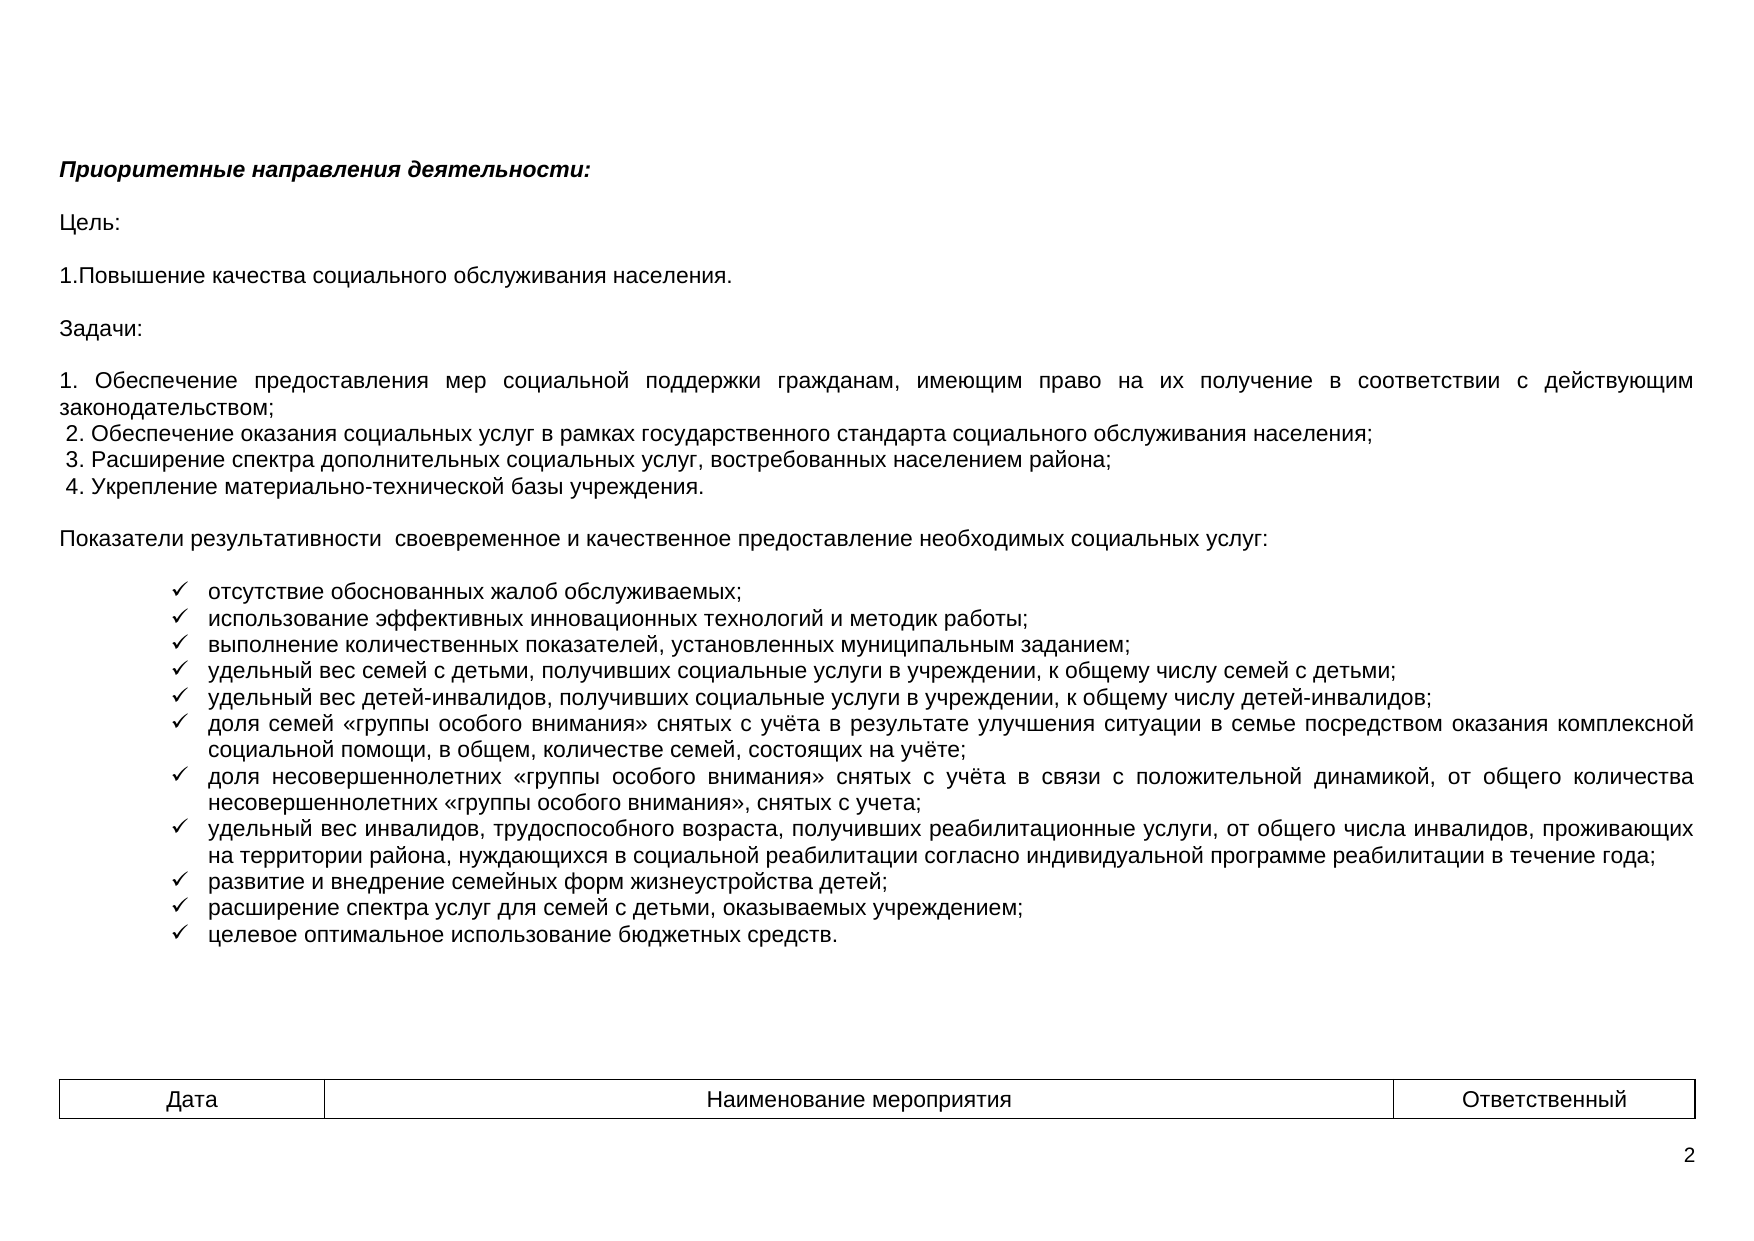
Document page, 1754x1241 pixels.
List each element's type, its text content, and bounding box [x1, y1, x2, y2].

list отсутствие обоснованных жалоб обслуживаемых; [170, 578, 1695, 604]
list расширение спектра услуг для семей с детьми, оказываемых учреждением; [170, 894, 1695, 921]
text 1. Обеспечение предоставления мер социальной поддержки гражданам, имеющим право на их получение в соответствии с действующим законодательством; [59, 367, 1695, 420]
list удельный вес инвалидов, трудоспособного возраста, получивших реабилитационные услуги, от общего числа инвалидов, проживающих на территории района, нуждающихся в социальной реабилитации согласно индивидуальной программе реабилитации в течение года; [170, 815, 1695, 868]
text 1.Повышение качества социального обслуживания населения. [59, 262, 1695, 288]
list удельный вес детей-инвалидов, получивших социальные услуги в учреждении, к общему числу детей-инвалидов; [170, 683, 1695, 710]
table_header Дата [60, 1080, 324, 1118]
text Приоритетные направления деятельности: [59, 156, 1695, 183]
table_header Наименование мероприятия [325, 1080, 1393, 1118]
list доля несовершеннолетних «группы особого внимания» снятых с учёта в связи с положительной динамикой, от общего количества несовершеннолетних «группы особого внимания», снятых с учета; [170, 763, 1695, 815]
list использование эффективных инновационных технологий и методик работы; [170, 604, 1695, 631]
text Показатели результативности своевременное и качественное предоставление необходимых социальных услуг: [59, 525, 1695, 552]
list удельный вес семей с детьми, получивших социальные услуги в учреждении, к общему числу семей с детьми; [170, 657, 1695, 683]
text 2. Обеспечение оказания социальных услуг в рамках государственного стандарта социального обслуживания населения; [59, 420, 1695, 446]
table_header Ответственный [1394, 1080, 1694, 1118]
text Задачи: [59, 314, 1695, 341]
list доля семей «группы особого внимания» снятых с учёта в результате улучшения ситуации в семье посредством оказания комплексной социальной помощи, в общем, количестве семей, состоящих на учёте; [170, 710, 1695, 763]
text Цель: [59, 209, 1695, 236]
list целевое оптимальное использование бюджетных средств. [170, 921, 1695, 947]
list выполнение количественных показателей, установленных муниципальным заданием; [170, 631, 1695, 657]
text 4. Укрепление материально-технической базы учреждения. [59, 473, 1695, 499]
text 3. Расширение спектра дополнительных социальных услуг, востребованных населением района; [59, 446, 1695, 473]
list развитие и внедрение семейных форм жизнеустройства детей; [170, 868, 1695, 894]
